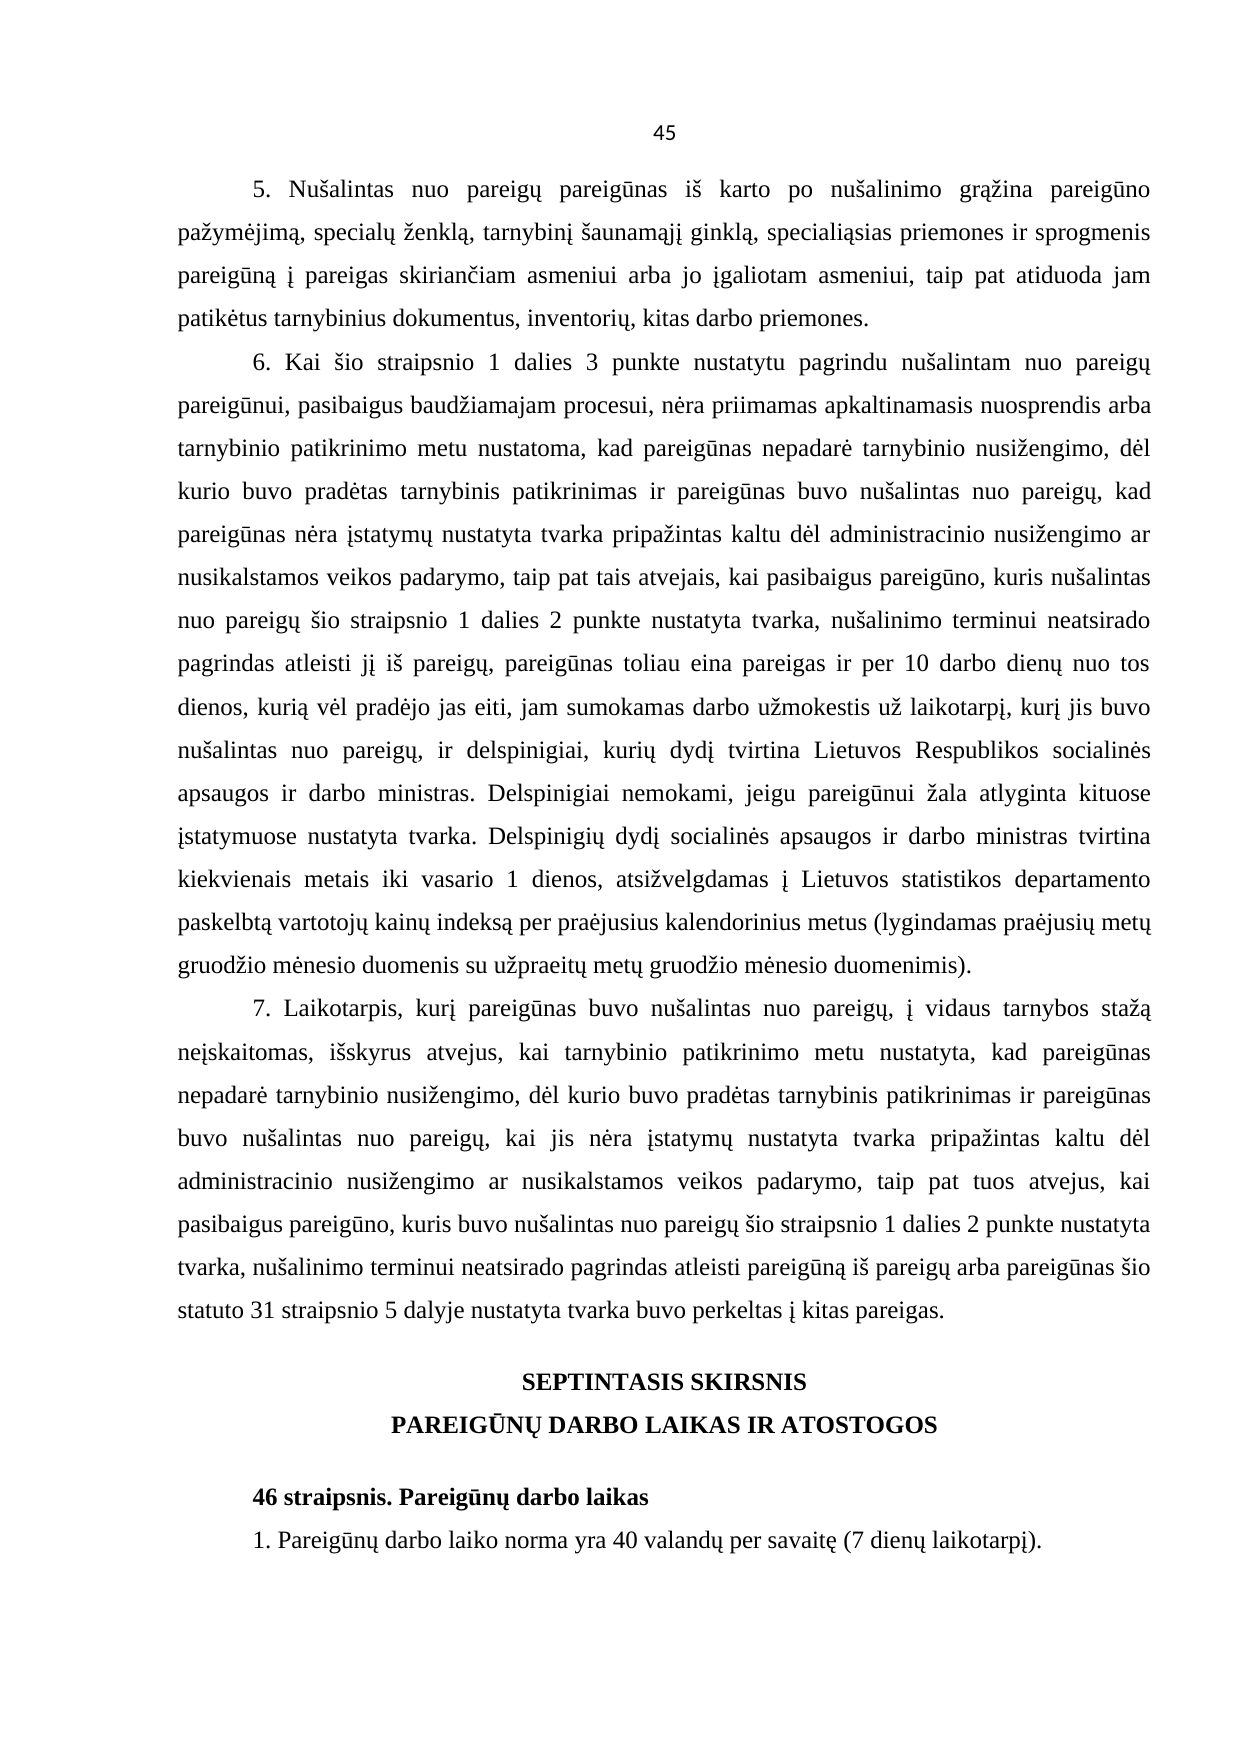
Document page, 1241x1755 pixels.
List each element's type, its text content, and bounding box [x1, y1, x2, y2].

text 7. Laikotarpis, kurį pareigūnas buvo nušalintas nuo pareigų, į vidaus tarnybos stažą neįskaitomas, išskyrus atvejus, kai tarnybinio patikrinimo metu nustatyta, kad pareigūnas nepadarė tarnybinio nusižengimo, dėl kurio buvo pradėtas tarnybinis patikrinimas ir pareigūnas buvo nušalintas nuo pareigų, kai jis nėra įstatymų nustatyta tvarka pripažintas kaltu dėl administracinio nusižengimo ar nusikalstamos veikos padarymo, taip pat tuos atvejus, kai pasibaigus pareigūno, kuris buvo nušalintas nuo pareigų šio straipsnio 1 dalies 2 punkte nustatyta tvarka, nušalinimo terminui neatsirado pagrindas atleisti pareigūną iš pareigų arba pareigūnas šio statuto 31 straipsnio 5 dalyje nustatyta tvarka buvo perkeltas į kitas pareigas. [177, 993, 1152, 1324]
text SEPTINTASIS SKIRSNIS [177, 1367, 1152, 1396]
text 1. Pareigūnų darbo laiko norma yra 40 valandų per savaitę (7 dienų laikotarpį). [177, 1525, 1152, 1554]
text 6. Kai šio straipsnio 1 dalies 3 punkte nustatytu pagrindu nušalintam nuo pareigų pareigūnui, pasibaigus baudžiamajam procesui, nėra priimamas apkaltinamasis nuosprendis arba tarnybinio patikrinimo metu nustatoma, kad pareigūnas nepadarė tarnybinio nusižengimo, dėl kurio buvo pradėtas tarnybinis patikrinimas ir pareigūnas buvo nušalintas nuo pareigų, kad pareigūnas nėra įstatymų nustatyta tvarka pripažintas kaltu dėl administracinio nusižengimo ar nusikalstamos veikos padarymo, taip pat tais atvejais, kai pasibaigus pareigūno, kuris nušalintas nuo pareigų šio straipsnio 1 dalies 2 punkte nustatyta tvarka, nušalinimo terminui neatsirado pagrindas atleisti jį iš pareigų, pareigūnas toliau eina pareigas ir per 10 darbo dienų nuo tos dienos, kurią vėl pradėjo jas eiti, jam sumokamas darbo užmokestis už laikotarpį, kurį jis buvo nušalintas nuo pareigų, ir delspinigiai, kurių dydį tvirtina Lietuvos Respublikos socialinės apsaugos ir darbo ministras. Delspinigiai nemokami, jeigu pareigūnui žala atlyginta kituose įstatymuose nustatyta tvarka. Delspinigių dydį socialinės apsaugos ir darbo ministras tvirtina kiekvienais metais iki vasario 1 dienos, atsižvelgdamas į Lietuvos statistikos departamento paskelbtą vartotojų kainų indeksą per praėjusius kalendorinius metus (lygindamas praėjusių metų gruodžio mėnesio duomenis su užpraeitų metų gruodžio mėnesio duomenimis). [177, 347, 1152, 979]
text PAREIGŪNŲ DARBO LAIKAS IR ATOSTOGOS [177, 1410, 1152, 1439]
text 46 straipsnis. Pareigūnų darbo laikas [177, 1482, 1152, 1511]
text 5. Nušalintas nuo pareigų pareigūnas iš karto po nušalinimo grąžina pareigūno pažymėjimą, specialų ženklą, tarnybinį šaunamąjį ginklą, specialiąsias priemones ir sprogmenis pareigūną į pareigas skiriančiam asmeniui arba jo įgaliotam asmeniui, taip pat atiduoda jam patikėtus tarnybinius dokumentus, inventorių, kitas darbo priemones. [177, 174, 1152, 332]
